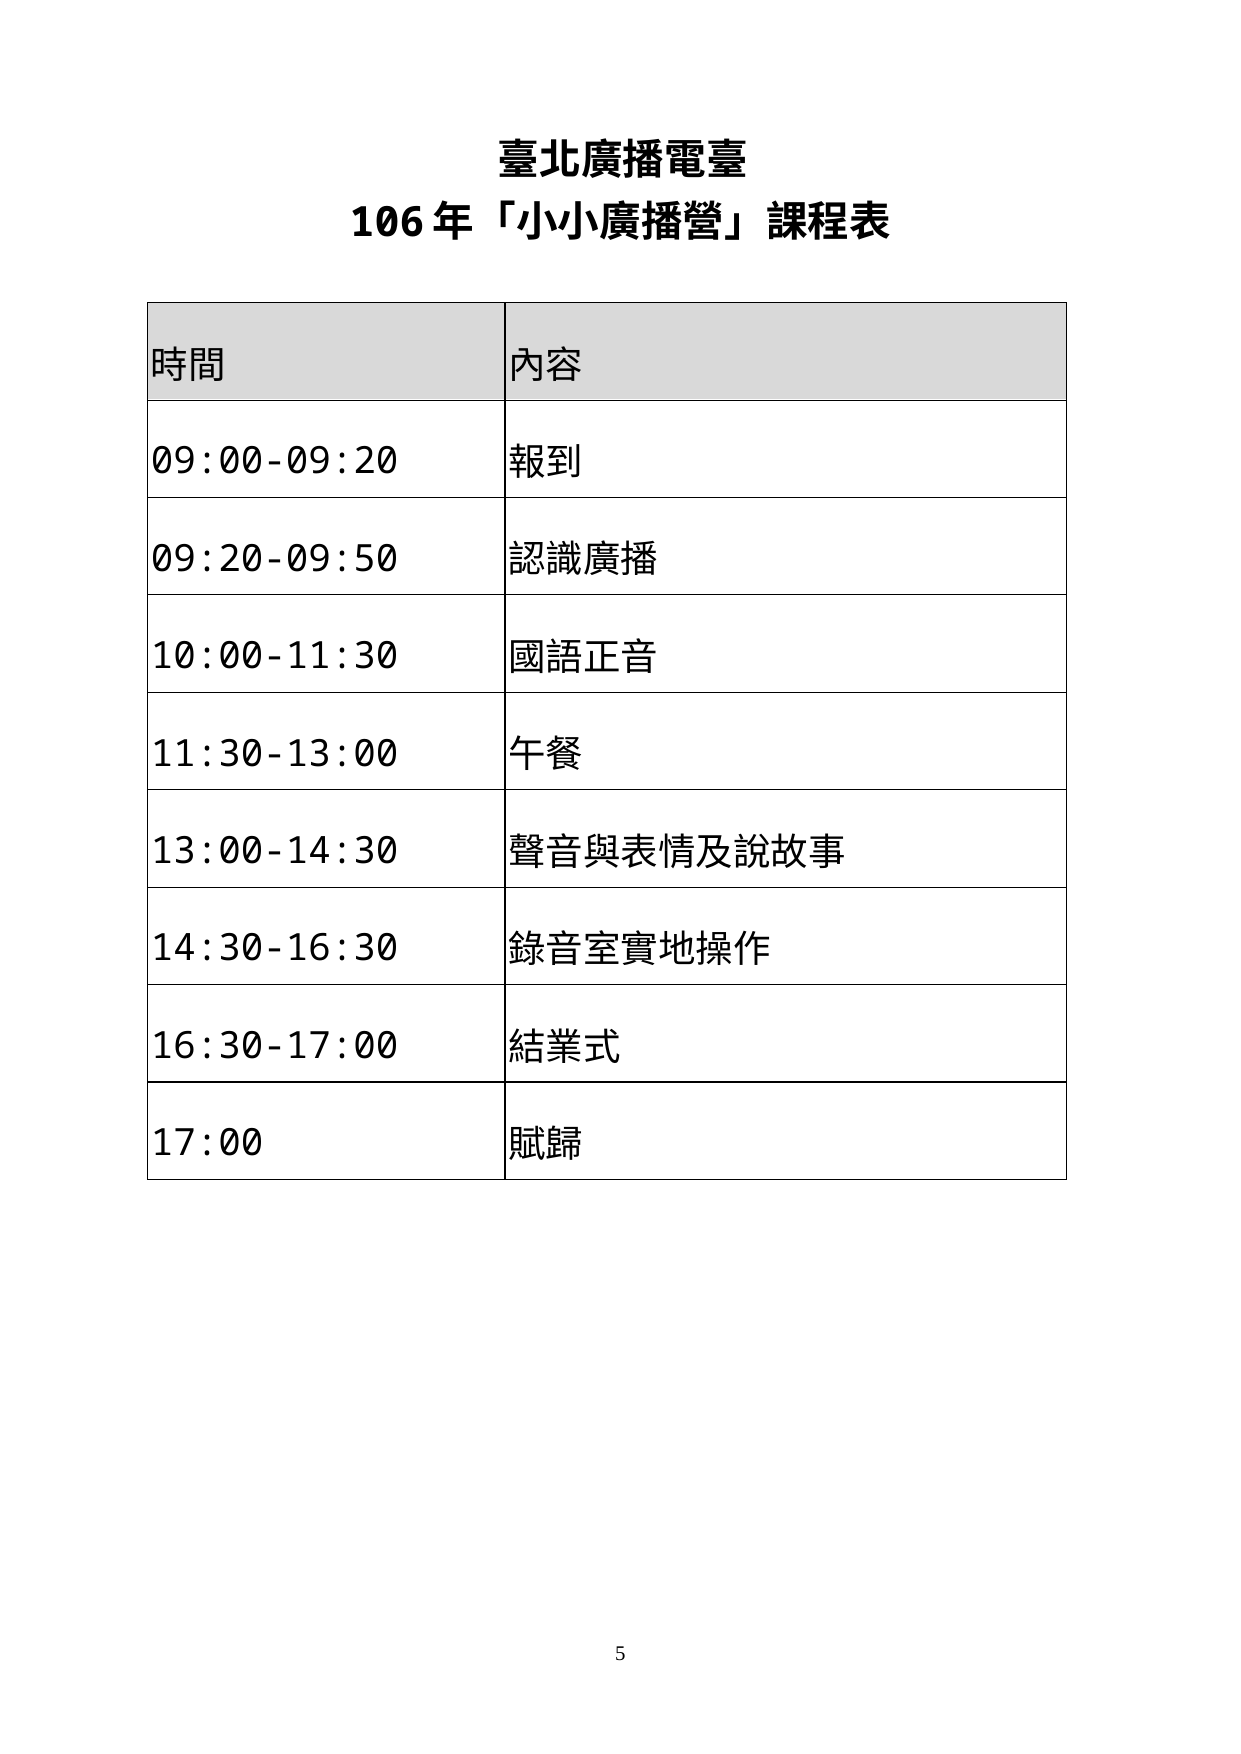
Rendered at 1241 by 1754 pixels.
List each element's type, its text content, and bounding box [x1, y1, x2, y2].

table_cell 聲音與表情及說故事 [506, 790, 1066, 887]
table_header 內容 [506, 303, 1066, 399]
table_cell 11:30-13:00 [148, 693, 504, 789]
text 臺北廣播電臺 [148, 115, 1092, 177]
table_cell 13:00-14:30 [148, 790, 504, 887]
table_cell 10:00-11:30 [148, 595, 504, 692]
table_cell 17:00 [148, 1083, 504, 1179]
text 106年「小小廣播營」課程表 [148, 177, 1092, 240]
table_cell 結業式 [506, 985, 1066, 1081]
table_cell 午餐 [506, 693, 1066, 789]
table_cell 報到 [506, 401, 1066, 497]
table_cell 認識廣播 [506, 498, 1066, 594]
table_cell 16:30-17:00 [148, 985, 504, 1081]
table_cell 09:20-09:50 [148, 498, 504, 594]
table_cell 賦歸 [506, 1083, 1066, 1179]
table_cell 09:00-09:20 [148, 401, 504, 497]
table_cell 14:30-16:30 [148, 888, 504, 984]
table_header 時間 [148, 303, 504, 399]
table_cell 國語正音 [506, 595, 1066, 692]
table_cell 錄音室實地操作 [506, 888, 1066, 984]
